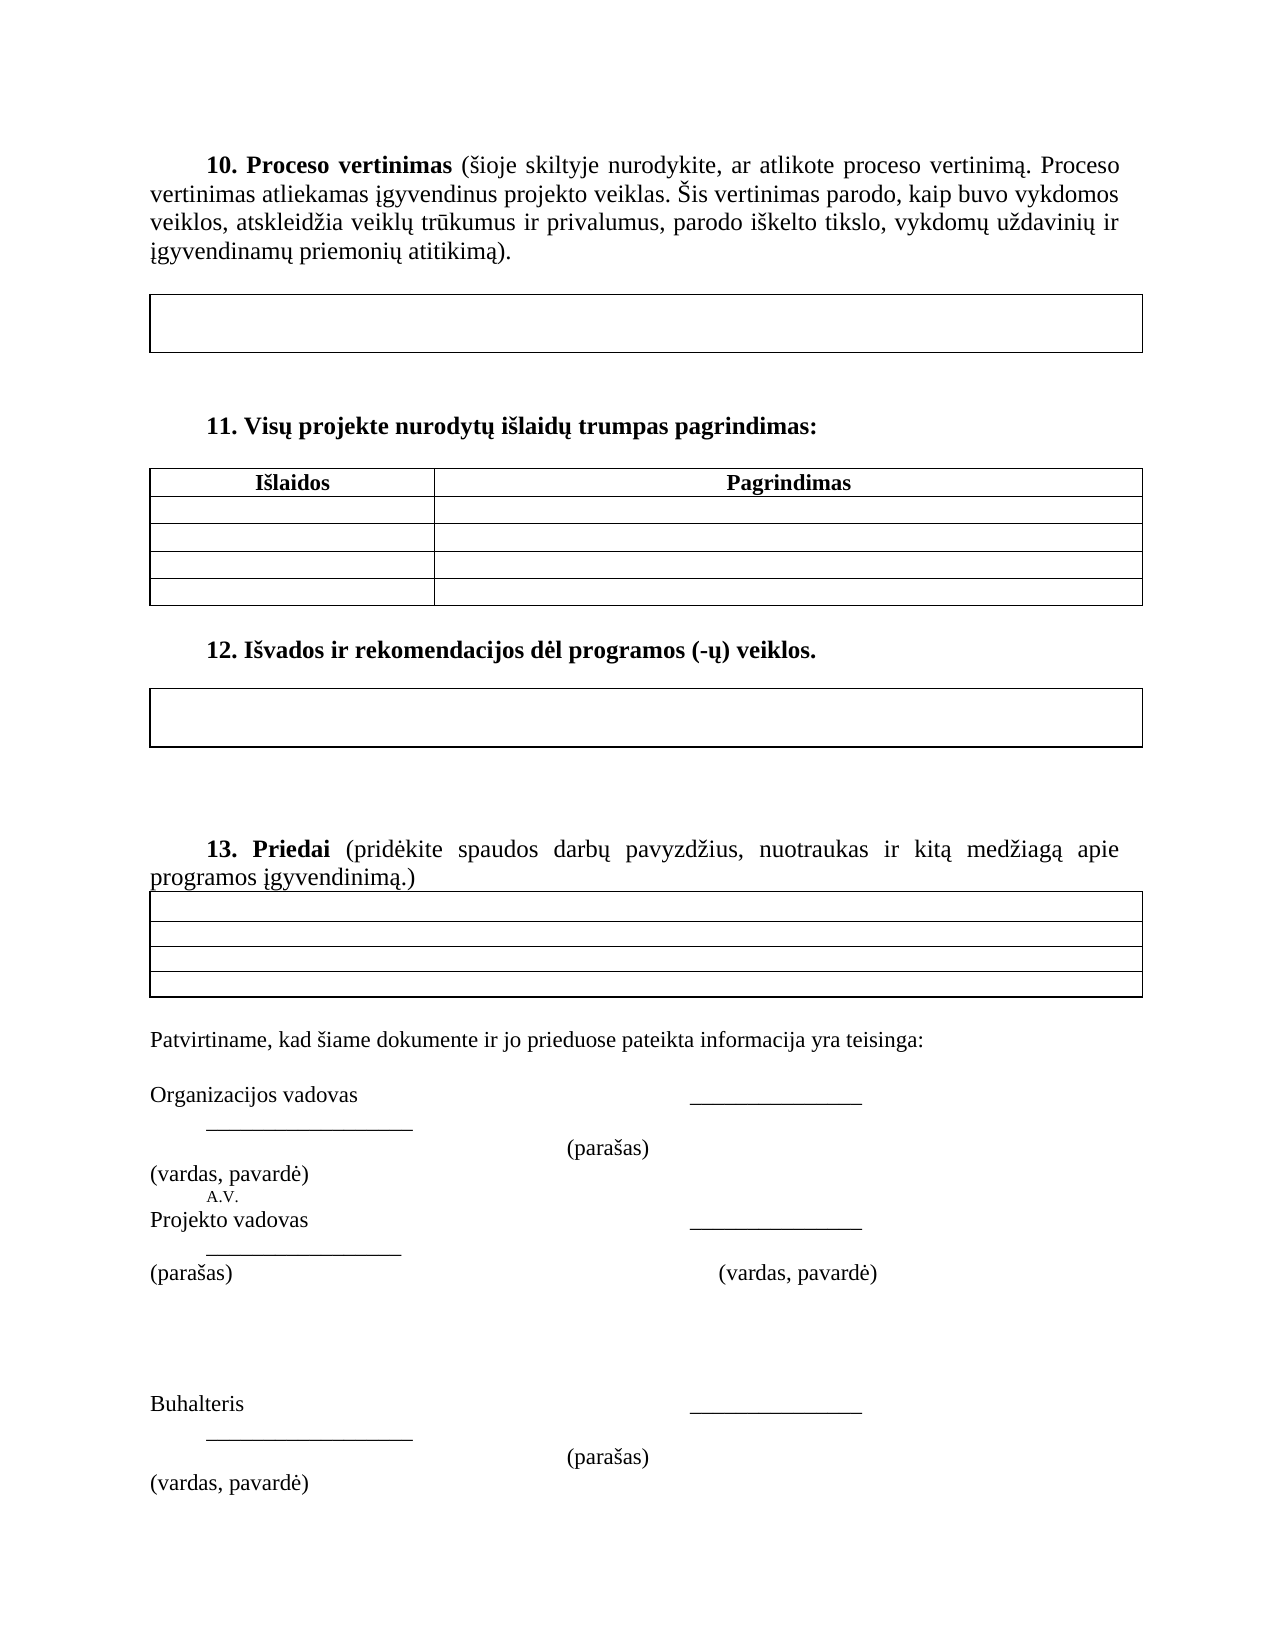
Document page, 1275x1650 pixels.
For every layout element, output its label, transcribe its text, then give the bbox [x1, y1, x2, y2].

table_cell [435, 497, 1142, 523]
table_cell [151, 497, 434, 523]
text A.V. [150, 1187, 1120, 1206]
table_cell [151, 579, 434, 605]
text Organizacijos vadovas _______________ __________________ [150, 1081, 1120, 1134]
text (parašas) (vardas, pavardė) [150, 1134, 1120, 1187]
table_header [151, 892, 1142, 921]
table_header Pagrindimas [435, 469, 1142, 496]
text Buhalteris _______________ __________________ [150, 1390, 1120, 1443]
text 10. Proceso vertinimas (šioje skiltyje nurodykite, ar atlikote proceso vertinimą. Proceso vertinimas atliekamas įgyvendinus projekto veiklas. Šis vertinimas parodo, kaip buvo vykdomos veiklos, atskleidžia veiklų trūkumus ir privalumus, parodo iškelto tikslo, vykdomų uždavinių ir įgyvendinamų priemonių atitikimą). [150, 150, 1120, 265]
text 11. Visų projekte nurodytų išlaidų trumpas pagrindimas: [150, 411, 1120, 439]
table_cell [435, 579, 1142, 605]
table_cell [435, 552, 1142, 578]
text 12. Išvados ir rekomendacijos dėl programos (-ų) veiklos. [150, 635, 1120, 664]
table_cell [151, 552, 434, 578]
table_header Išlaidos [151, 469, 434, 496]
text 13. Priedai (pridėkite spaudos darbų pavyzdžius, nuotraukas ir kitą medžiagą apie programos įgyvendinimą.) [150, 834, 1120, 891]
text Patvirtiname, kad šiame dokumente ir jo prieduose pateikta informacija yra teisinga: [150, 1026, 1120, 1052]
table_cell [151, 922, 1142, 946]
table_header [151, 295, 1142, 352]
table_cell [151, 947, 1142, 971]
text Projekto vadovas _______________ _________________ (parašas) (vardas, pavardė) [150, 1206, 1120, 1285]
table_cell [435, 524, 1142, 551]
table_cell [151, 524, 434, 551]
table_header [151, 689, 1142, 746]
text (parašas) (vardas, pavardė) [150, 1443, 1120, 1496]
table_cell [151, 972, 1142, 996]
